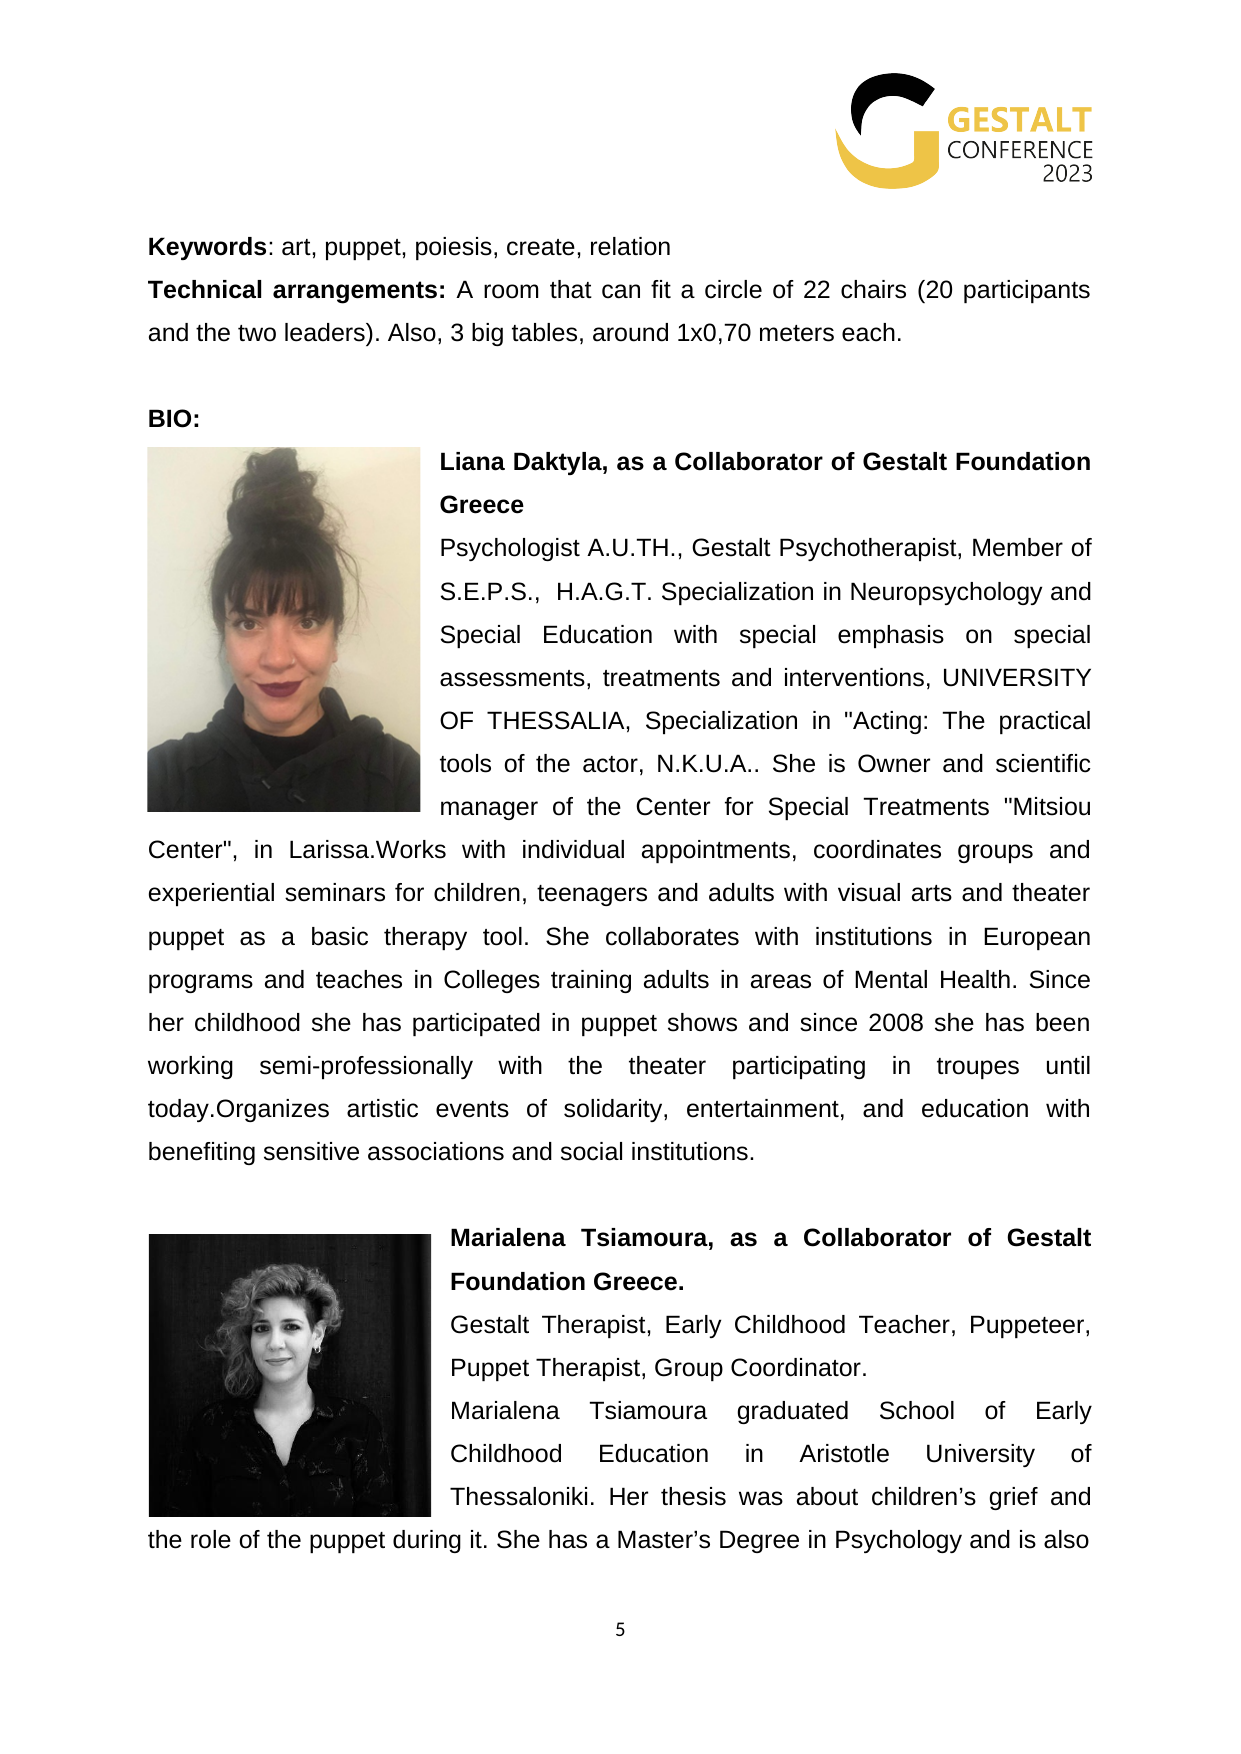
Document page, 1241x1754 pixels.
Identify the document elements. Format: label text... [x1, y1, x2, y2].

text BIO: [148, 404, 1092, 433]
text Liana Daktyla, as a Collaborator of Gestalt Foundation Greece [421, 447, 1092, 519]
text Psychologist A.U.TH., Gestalt Psychotherapist, Member of S.E.P.S., H.A.G.T. Specialization in Neuropsychology and Special Education with special emphasis on special assessments, treatments and interventions, UNIVERSITY OF THESSALIA, Specialization in "Acting: The practical tools of the actor, N.K.U.A.. She is Owner and scientific manager of the Center for Special Treatments "Mitsiou Center", in Larissa.Works with individual appointments, coordinates groups and experiential seminars for children, teenagers and adults with visual arts and theater puppet as a basic therapy tool. She collaborates with institutions in European programs and teaches in Colleges training adults in areas of Mental Health. Since her childhood she has participated in puppet shows and since 2008 she has been working semi-professionally with the theater participating in troupes until today.Organizes artistic events of solidarity, entertainment, and education with benefiting sensitive associations and social institutions. [148, 533, 1092, 1166]
text Marialena Tsiamoura, as a Collaborator of Gestalt Foundation Greece. [148, 1223, 1092, 1295]
picture [147, 447, 421, 812]
picture [148, 1234, 432, 1517]
text Gestalt Therapist, Early Childhood Teacher, Puppeteer, Puppet Therapist, Group Coordinator. [432, 1310, 1092, 1382]
text Technical arrangements: A room that can fit a circle of 22 chairs (20 participants and the two leaders). Also, 3 big tables, around 1x0,70 meters each. [148, 275, 1092, 347]
picture [835, 73, 1093, 189]
text Marialena Tsiamoura graduated School of Early Childhood Education in Aristotle University of Thessaloniki. Her thesis was about children’s grief and the role of the puppet during it. She has a Master’s Degree in Psychology and is also [148, 1396, 1092, 1554]
text Keywords: art, puppet, poiesis, create, relation [148, 232, 1092, 260]
